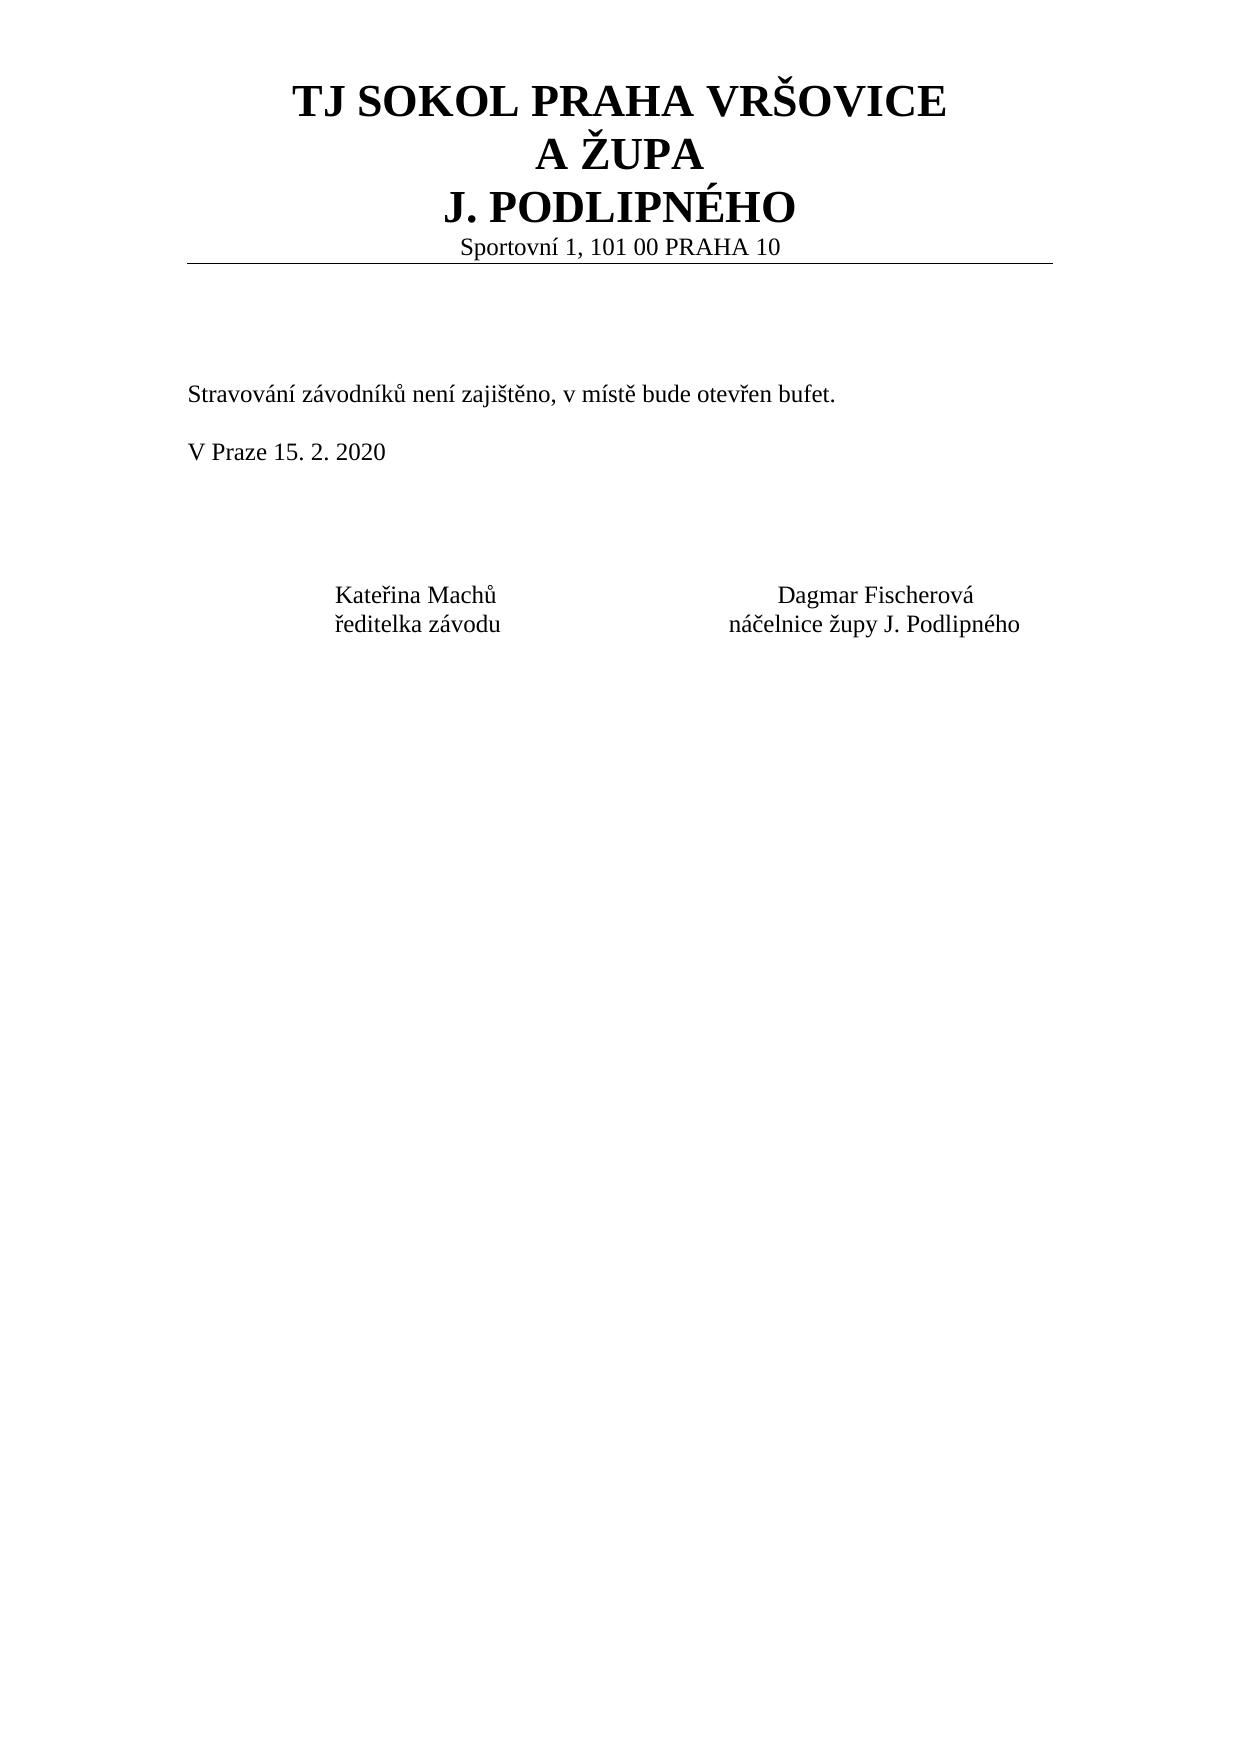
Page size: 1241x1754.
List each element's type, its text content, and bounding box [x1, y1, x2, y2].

text ředitelka závodu náčelnice župy J. Podlipného [261, 609, 1053, 638]
text Stravování závodníků není zajištěno, v místě bude otevřen bufet. [187, 379, 1053, 408]
text V Praze 15. 2. 2020 [187, 437, 1053, 466]
text Kateřina Machů Dagmar Fischerová [187, 581, 1053, 609]
